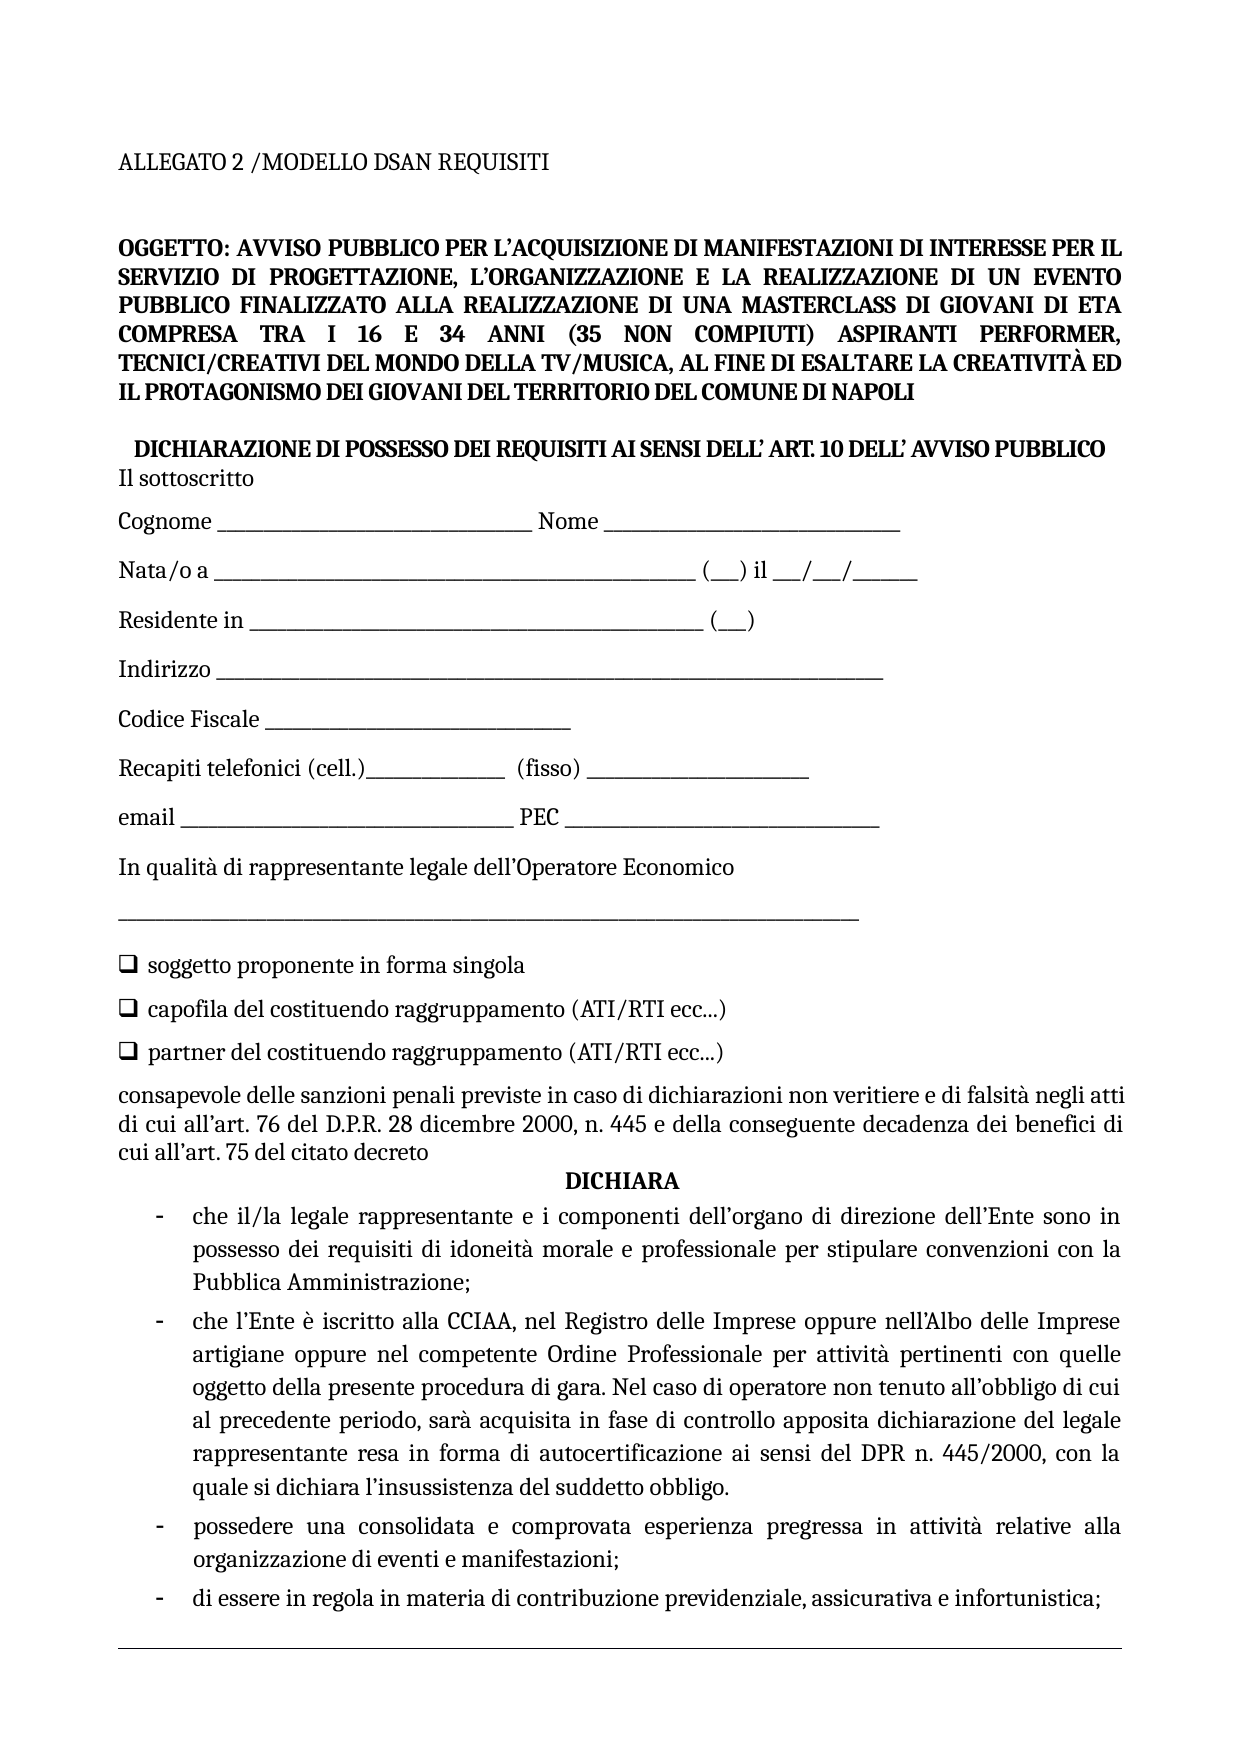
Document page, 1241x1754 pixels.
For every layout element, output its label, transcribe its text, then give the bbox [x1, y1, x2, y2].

text ALLEGATO 2 /MODELLO DSAN REQUISITI [118, 148, 1122, 176]
list soggetto proponente in forma singola [117, 951, 1122, 980]
text Nata/o a ____________________________________________________ (___) il ___/___/_______ [118, 556, 1122, 585]
text Cognome __________________________________ Nome ________________________________ [118, 507, 1122, 536]
list che il/la legale rappresentante e i componenti dell’organo di direzione dell’Ente sono in possesso dei requisiti di idoneità morale e professionale per stipulare convenzioni con la Pubblica Amministrazione; [155, 1202, 1122, 1297]
text DICHIARA [118, 1167, 1126, 1196]
list capofila del costituendo raggruppamento (ATI/RTI ecc...) [117, 994, 1122, 1023]
text email ____________________________________ PEC __________________________________ [118, 803, 1122, 832]
text DICHIARAZIONE DI POSSESSO DEI REQUISITI AI SENSI DELL’ ART. 10 DELL’ AVVISO PUBBLICO [118, 435, 1122, 464]
text Il sottoscritto [118, 464, 1122, 493]
text Residente in _________________________________________________ (___) [118, 606, 1122, 634]
text Indirizzo ________________________________________________________________________ [118, 655, 1122, 684]
list partner del costituendo raggruppamento (ATI/RTI ecc...) [117, 1038, 1122, 1066]
text In qualità di rappresentante legale dell’Operatore Economico [118, 853, 1122, 881]
text consapevole delle sanzioni penali previste in caso di dichiarazioni non veritiere e di falsità negli atti di cui all’art. 76 del D.P.R. 28 dicembre 2000, n. 445 e della conseguente decadenza dei benefici di cui all’art. 75 del citato decreto [118, 1081, 1126, 1167]
text OGGETTO: AVVISO PUBBLICO PER L’ACQUISIZIONE DI MANIFESTAZIONI DI INTERESSE PER IL SERVIZIO DI PROGETTAZIONE, L’ORGANIZZAZIONE E LA REALIZZAZIONE DI UN EVENTO PUBBLICO FINALIZZATO ALLA REALIZZAZIONE DI UNA MASTERCLASS DI GIOVANI DI ETA COMPRESA TRA I 16 E 34 ANNI (35 NON COMPIUTI) ASPIRANTI PERFORMER, TECNICI/CREATIVI DEL MONDO DELLA TV/MUSICA, AL FINE DI ESALTARE LA CREATIVITÀ ED IL PROTAGONISMO DEI GIOVANI DEL TERRITORIO DEL COMUNE DI NAPOLI [118, 234, 1122, 406]
list possedere una consolidata e comprovata esperienza pregressa in attività relative alla organizzazione di eventi e manifestazioni; [156, 1512, 1122, 1573]
list di essere in regola in materia di contribuzione previdenziale, assicurativa e infortunistica; [155, 1584, 1122, 1613]
text ________________________________________________________________________________ [118, 896, 1122, 924]
text Recapiti telefonici (cell.)_______________ (fisso) ________________________ [118, 754, 1122, 783]
list che l’Ente è iscritto alla CCIAA, nel Registro delle Imprese oppure nell’Albo delle Imprese artigiane oppure nel competente Ordine Professionale per attività pertinenti con quelle oggetto della presente procedura di gara. Nel caso di operatore non tenuto all’obbligo di cui al precedente periodo, sarà acquisita in fase di controllo apposita dichiarazione del legale rappresentante resa in forma di autocertificazione ai sensi del DPR n. 445/2000, con la quale si dichiara l’insussistenza del suddetto obbligo. [155, 1307, 1122, 1501]
text Codice Fiscale _________________________________ [118, 704, 1122, 733]
